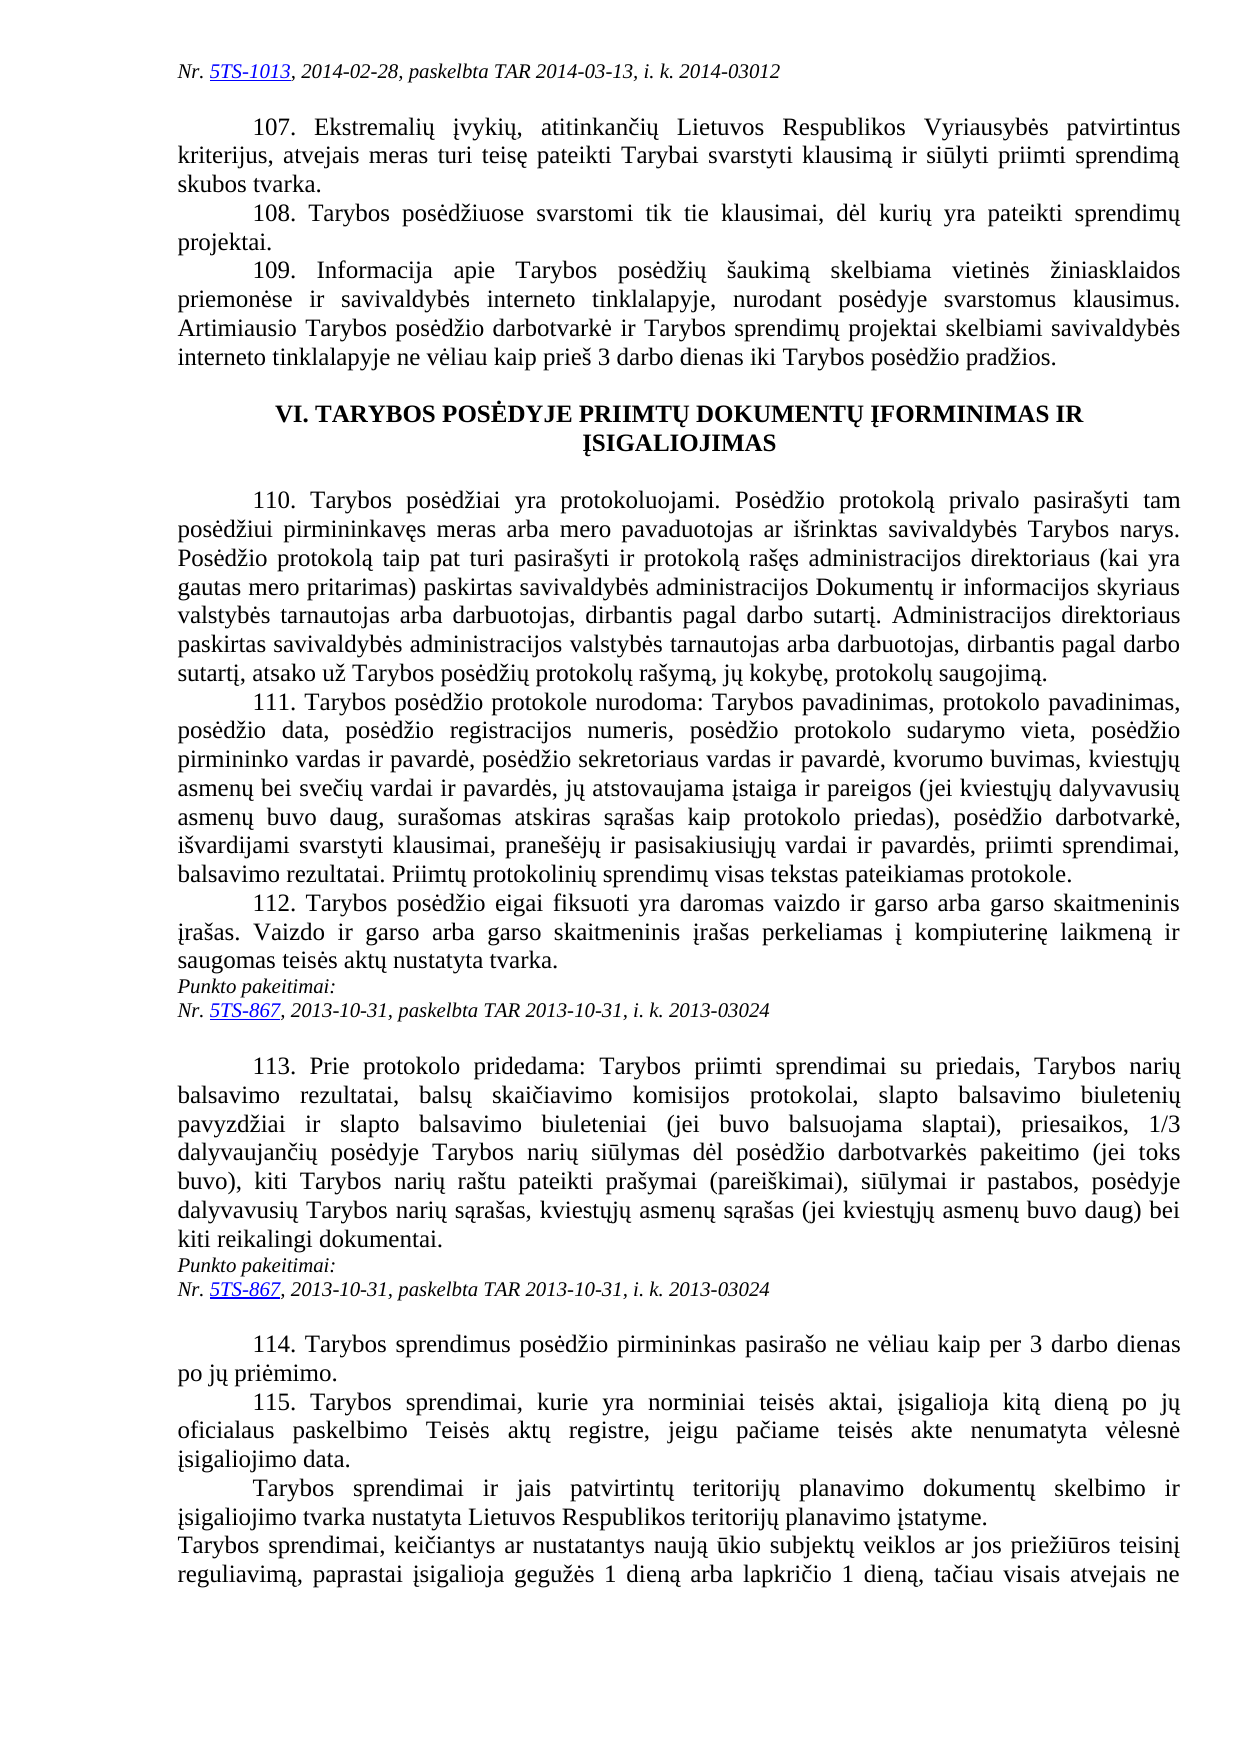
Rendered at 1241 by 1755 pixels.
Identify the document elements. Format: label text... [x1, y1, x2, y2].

text 109. Informacija apie Tarybos posėdžių šaukimą skelbiama vietinės žiniasklaidos priemonėse ir savivaldybės interneto tinklalapyje, nurodant posėdyje svarstomus klausimus. Artimiausio Tarybos posėdžio darbotvarkė ir Tarybos sprendimų projektai skelbiami savivaldybės interneto tinklalapyje ne vėliau kaip prieš 3 darbo dienas iki Tarybos posėdžio pradžios. [177, 256, 1181, 371]
text Tarybos sprendimai ir jais patvirtintų teritorijų planavimo dokumentų skelbimo ir įsigaliojimo tvarka nustatyta Lietuvos Respublikos teritorijų planavimo įstatyme. [177, 1473, 1181, 1531]
text 108. Tarybos posėdžiuose svarstomi tik tie klausimai, dėl kurių yra pateikti sprendimų projektai. [177, 198, 1181, 256]
text Punkto pakeitimai: [177, 1252, 1181, 1277]
text 113. Prie protokolo pridedama: Tarybos priimti sprendimai su priedais, Tarybos narių balsavimo rezultatai, balsų skaičiavimo komisijos protokolai, slapto balsavimo biuletenių pavyzdžiai ir slapto balsavimo biuleteniai (jei buvo balsuojama slaptai), priesaikos, 1/3 dalyvaujančių posėdyje Tarybos narių siūlymas dėl posėdžio darbotvarkės pakeitimo (jei toks buvo), kiti Tarybos narių raštu pateikti prašymai (pareiškimai), siūlymai ir pastabos, posėdyje dalyvavusių Tarybos narių sąrašas, kviestųjų asmenų sąrašas (jei kviestųjų asmenų buvo daug) bei kiti reikalingi dokumentai. [177, 1051, 1181, 1252]
text Punkto pakeitimai: [177, 974, 1181, 998]
text Tarybos sprendimai, keičiantys ar nustatantys naują ūkio subjektų veiklos ar jos priežiūros teisinį reguliavimą, paprastai įsigalioja gegužės 1 dieną arba lapkričio 1 dieną, tačiau visais atvejais ne [177, 1531, 1181, 1588]
text Nr. 5TS-1013, 2014-02-28, paskelbta TAR 2014-03-13, i. k. 2014-03012 [177, 59, 1181, 83]
text 110. Tarybos posėdžiai yra protokoluojami. Posėdžio protokolą privalo pasirašyti tam posėdžiui pirmininkavęs meras arba mero pavaduotojas ar išrinktas savivaldybės Tarybos narys. Posėdžio protokolą taip pat turi pasirašyti ir protokolą rašęs administracijos direktoriaus (kai yra gautas mero pritarimas) paskirtas savivaldybės administracijos Dokumentų ir informacijos skyriaus valstybės tarnautojas arba darbuotojas, dirbantis pagal darbo sutartį. Administracijos direktoriaus paskirtas savivaldybės administracijos valstybės tarnautojas arba darbuotojas, dirbantis pagal darbo sutartį, atsako už Tarybos posėdžių protokolų rašymą, jų kokybę, protokolų saugojimą. [177, 486, 1181, 687]
text 114. Tarybos sprendimus posėdžio pirmininkas pasirašo ne vėliau kaip per 3 darbo dienas po jų priėmimo. [177, 1329, 1181, 1387]
text 115. Tarybos sprendimai, kurie yra norminiai teisės aktai, įsigalioja kitą dieną po jų oficialaus paskelbimo Teisės aktų registre, jeigu pačiame teisės akte nenumatyta vėlesnė įsigaliojimo data. [177, 1387, 1181, 1473]
text Nr. 5TS-867, 2013-10-31, paskelbta TAR 2013-10-31, i. k. 2013-03024 [177, 1277, 1181, 1301]
text 111. Tarybos posėdžio protokole nurodoma: Tarybos pavadinimas, protokolo pavadinimas, posėdžio data, posėdžio registracijos numeris, posėdžio protokolo sudarymo vieta, posėdžio pirmininko vardas ir pavardė, posėdžio sekretoriaus vardas ir pavardė, kvorumo buvimas, kviestųjų asmenų bei svečių vardai ir pavardės, jų atstovaujama įstaiga ir pareigos (jei kviestųjų dalyvavusių asmenų buvo daug, surašomas atskiras sąrašas kaip protokolo priedas), posėdžio darbotvarkė, išvardijami svarstyti klausimai, pranešėjų ir pasisakiusiųjų vardai ir pavardės, priimti sprendimai, balsavimo rezultatai. Priimtų protokolinių sprendimų visas tekstas pateikiamas protokole. [177, 687, 1181, 888]
text VI. TARYBOS POSĖDYJE PRIIMTŲ DOKUMENTŲ ĮFORMINIMAS IR ĮSIGALIOJIMAS [177, 399, 1181, 457]
text 112. Tarybos posėdžio eigai fiksuoti yra daromas vaizdo ir garso arba garso skaitmeninis įrašas. Vaizdo ir garso arba garso skaitmeninis įrašas perkeliamas į kompiuterinę laikmeną ir saugomas teisės aktų nustatyta tvarka. [177, 888, 1181, 974]
text Nr. 5TS-867, 2013-10-31, paskelbta TAR 2013-10-31, i. k. 2013-03024 [177, 998, 1181, 1022]
text 107. Ekstremalių įvykių, atitinkančių Lietuvos Respublikos Vyriausybės patvirtintus kriterijus, atvejais meras turi teisę pateikti Tarybai svarstyti klausimą ir siūlyti priimti sprendimą skubos tvarka. [177, 112, 1181, 198]
